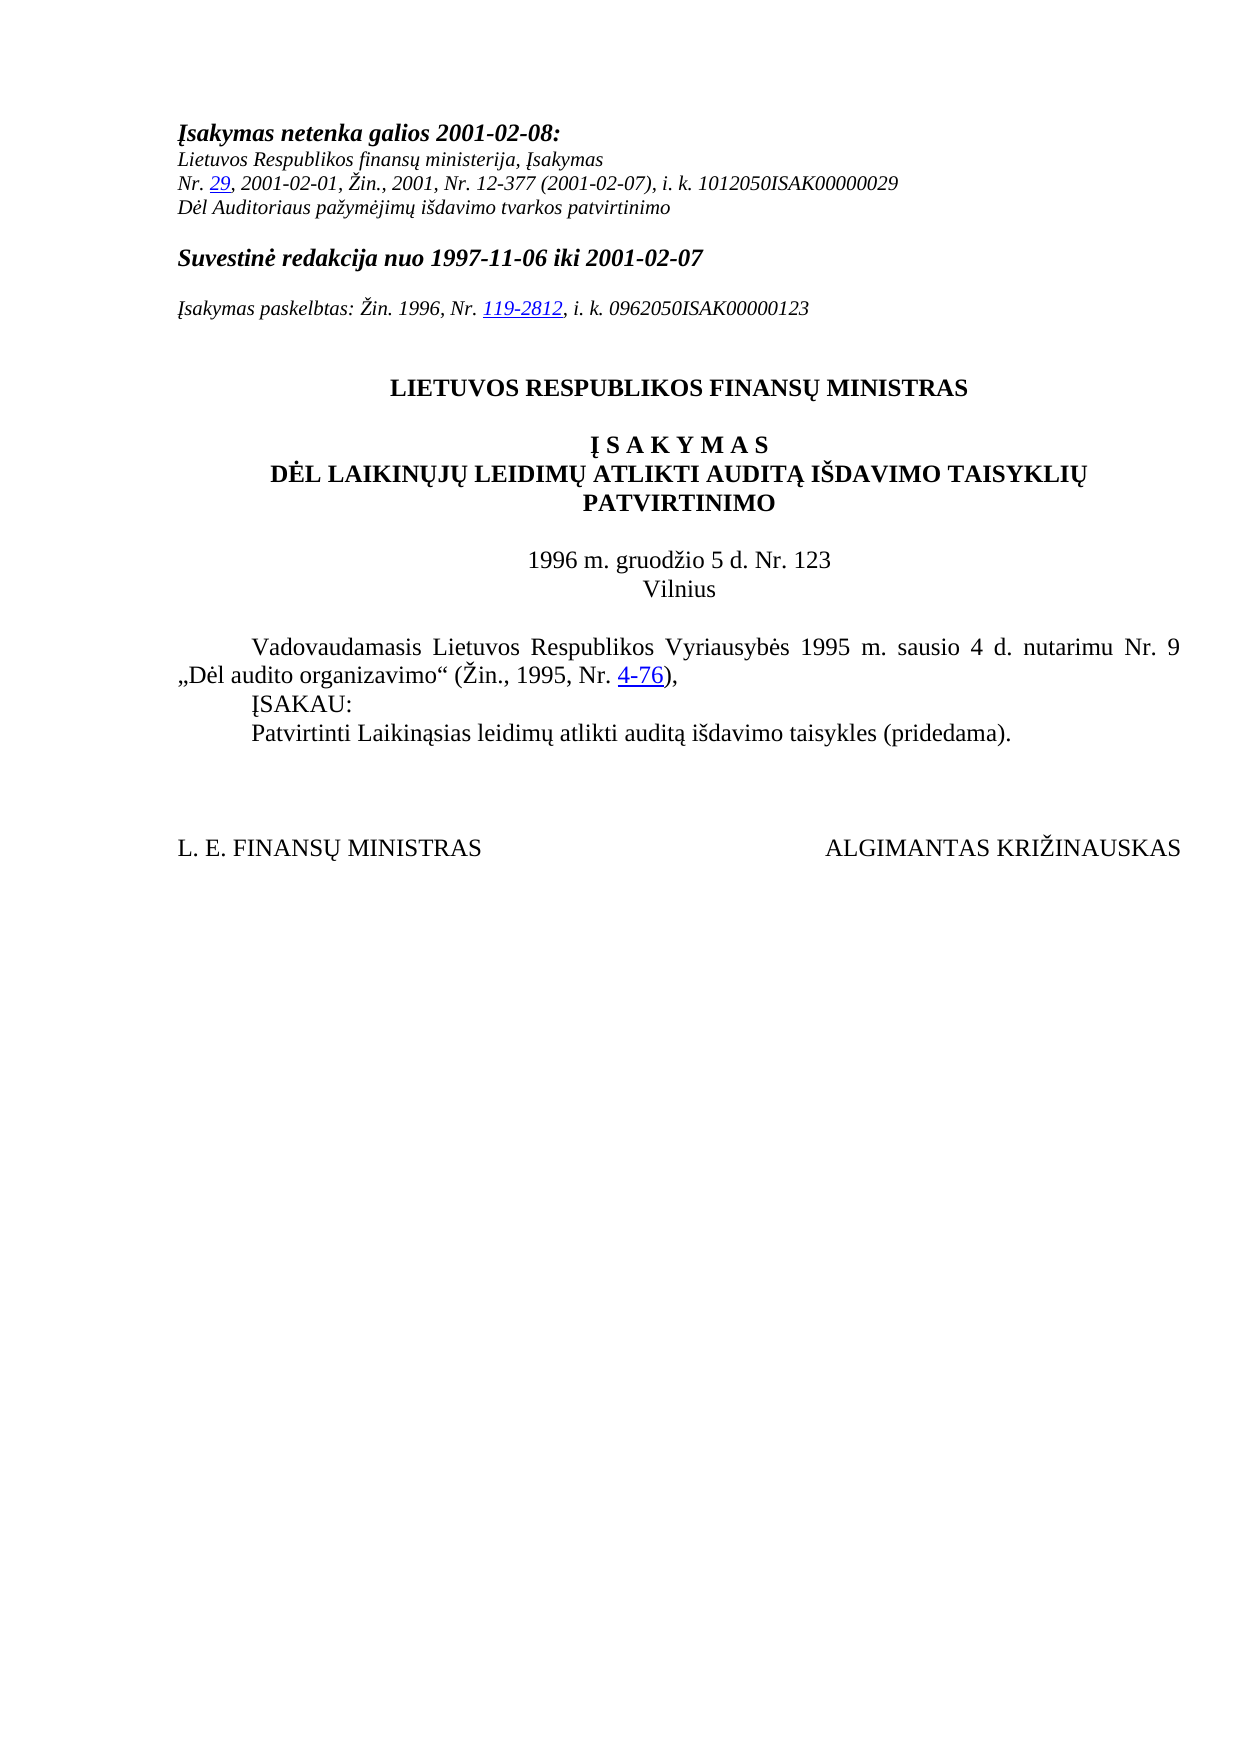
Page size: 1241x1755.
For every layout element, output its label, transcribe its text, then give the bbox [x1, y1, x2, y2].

text Dėl Auditoriaus pažymėjimų išdavimo tvarkos patvirtinimo [177, 195, 1181, 219]
text Vadovaudamasis Lietuvos Respublikos Vyriausybės 1995 m. sausio 4 d. nutarimu Nr. 9 „Dėl audito organizavimo“ (Žin., 1995, Nr. 4-76), [177, 632, 1181, 689]
text Patvirtinti Laikinąsias leidimų atlikti auditą išdavimo taisykles (pridedama). [177, 718, 1181, 747]
text Į S A K Y M A S [177, 430, 1181, 459]
text LIETUVOS RESPUBLIKOS FINANSŲ MINISTRAS [177, 373, 1181, 402]
text Suvestinė redakcija nuo 1997-11-06 iki 2001-02-07 [177, 243, 1181, 272]
text ĮSAKAU: [177, 689, 1181, 718]
text Lietuvos Respublikos finansų ministerija, Įsakymas [177, 147, 1181, 171]
text Įsakymas paskelbtas: Žin. 1996, Nr. 119-2812, i. k. 0962050ISAK00000123 [177, 296, 1181, 320]
text 1996 m. gruodžio 5 d. Nr. 123 [177, 545, 1181, 574]
text Vilnius [177, 574, 1181, 603]
text Įsakymas netenka galios 2001-02-08: [177, 118, 1181, 147]
text DĖL LAIKINŲJŲ LEIDIMŲ ATLIKTI AUDITĄ IŠDAVIMO TAISYKLIŲ PATVIRTINIMO [177, 459, 1181, 517]
text Nr. 29, 2001-02-01, Žin., 2001, Nr. 12-377 (2001-02-07), i. k. 1012050ISAK00000029 [177, 171, 1181, 195]
text L. E. finansų ministras Algimantas Križinauskas [177, 833, 1181, 862]
